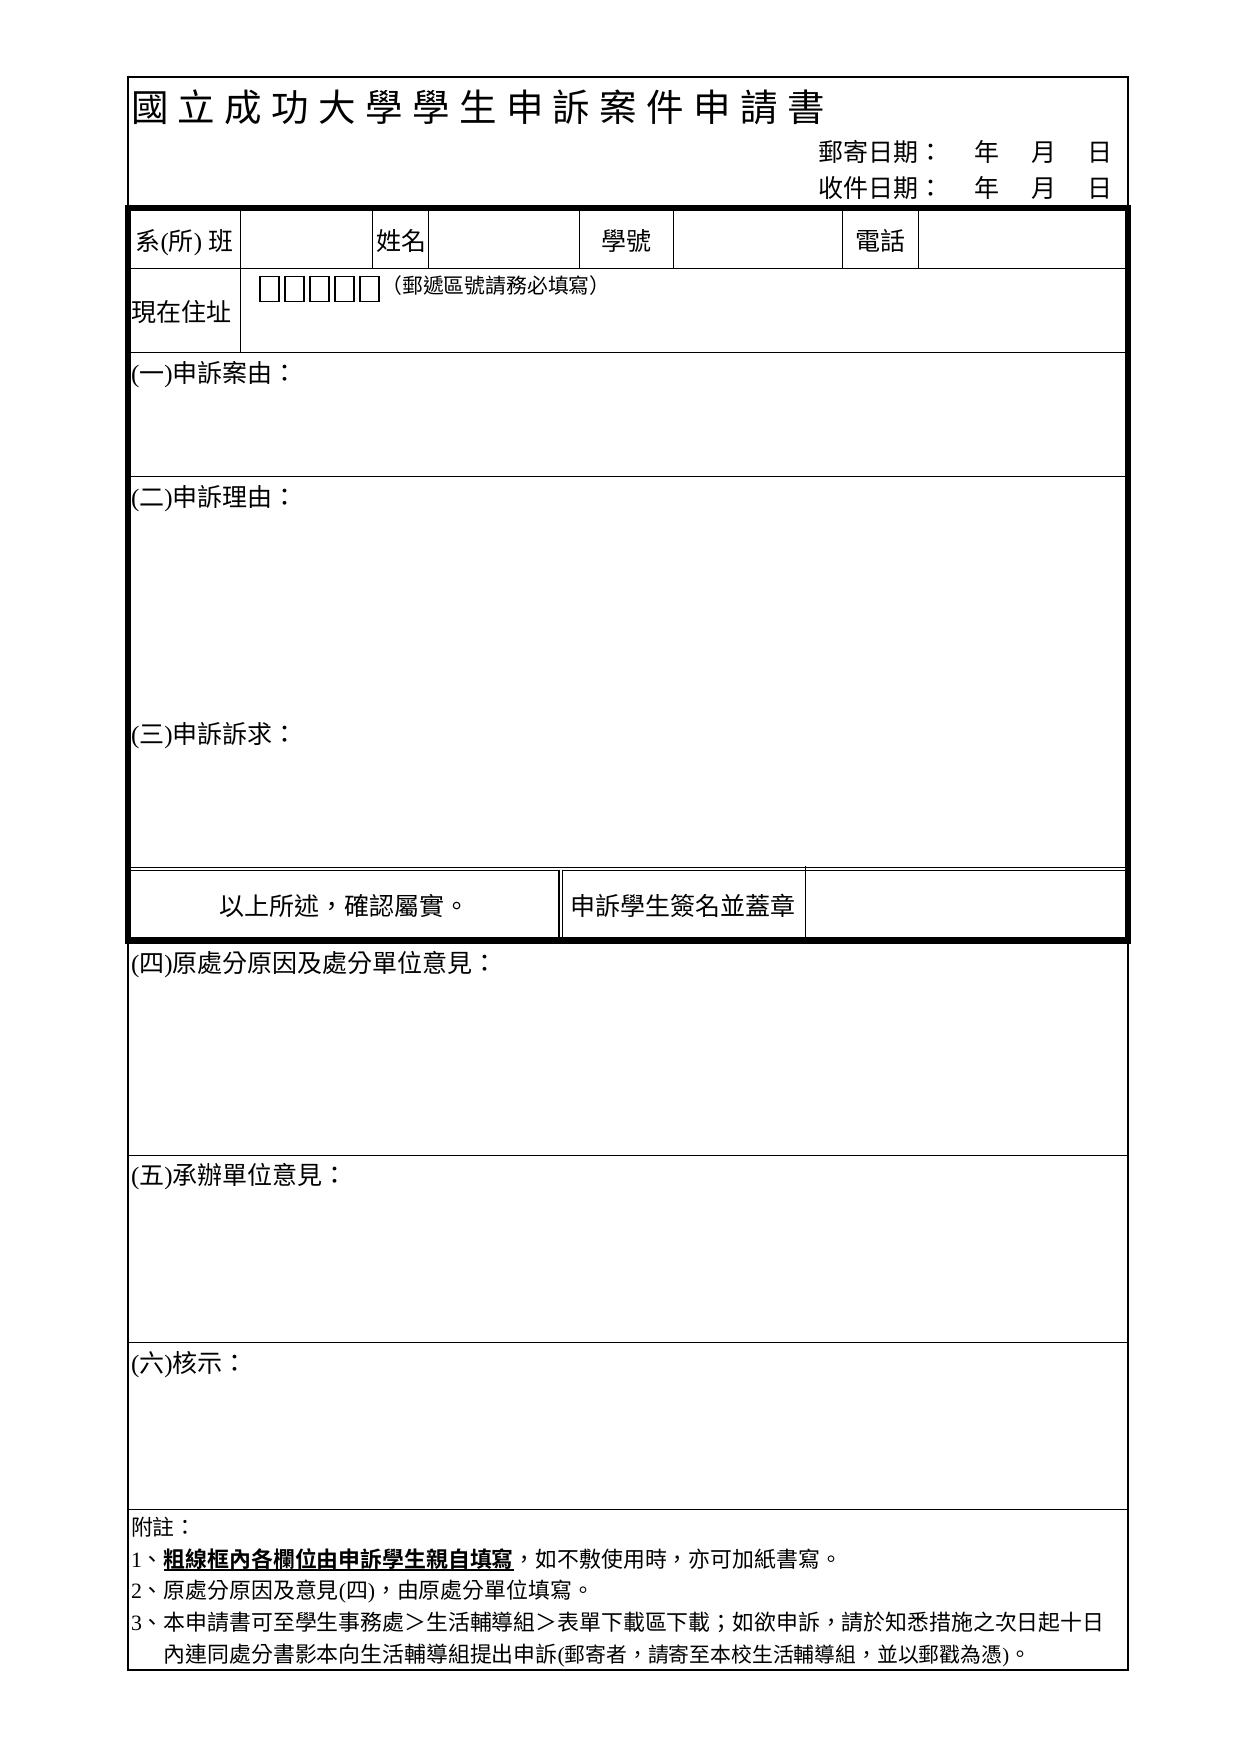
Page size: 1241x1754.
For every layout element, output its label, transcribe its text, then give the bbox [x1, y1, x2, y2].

table_cell 申訴學生簽名並蓋章 [563, 871, 805, 937]
table_header 國 立 成 功 大 學 學 生 申 訴 案 件 申 請 書 郵寄日期： 年 月 日 收件日期： 年 月 日 [129, 78, 1127, 204]
table_cell 姓名 [373, 211, 428, 268]
table_cell 以上所述，確認屬實。 [131, 871, 558, 937]
table_cell (六)核示： [129, 1343, 1127, 1508]
table_cell 系(所) 班 [131, 211, 240, 268]
table_cell (一)申訴案由： [131, 353, 1125, 476]
table_cell [241, 211, 372, 268]
table_cell 學號 [580, 211, 673, 268]
table_cell 附註： 1、粗線框內各欄位由申訴學生親自填寫，如不敷使用時，亦可加紙書寫。 2、原處分原因及意見(四)，由原處分單位填寫。 3、本申請書可至學生事務處＞生活輔導組＞表單下載區下載；如欲申訴，請於知悉措施之次日起十日內連同處分書影本向生活輔導組提出申訴(郵寄者，請寄至本校生活輔導組，並以郵戳為憑)。 [129, 1510, 1127, 1668]
table_cell [429, 211, 579, 268]
table_cell [674, 211, 842, 268]
table_cell 電話 [843, 211, 918, 268]
table_cell [806, 871, 1125, 937]
table_cell 現在住址 [131, 269, 240, 352]
table_cell (四)原處分原因及處分單位意見： [129, 944, 1127, 1155]
table_cell (二)申訴理由： (三)申訴訴求： [131, 477, 1125, 866]
table_cell （郵遞區號請務必填寫） [241, 269, 1125, 352]
table_cell (五)承辦單位意見： [129, 1156, 1127, 1342]
table_cell [919, 211, 1125, 268]
